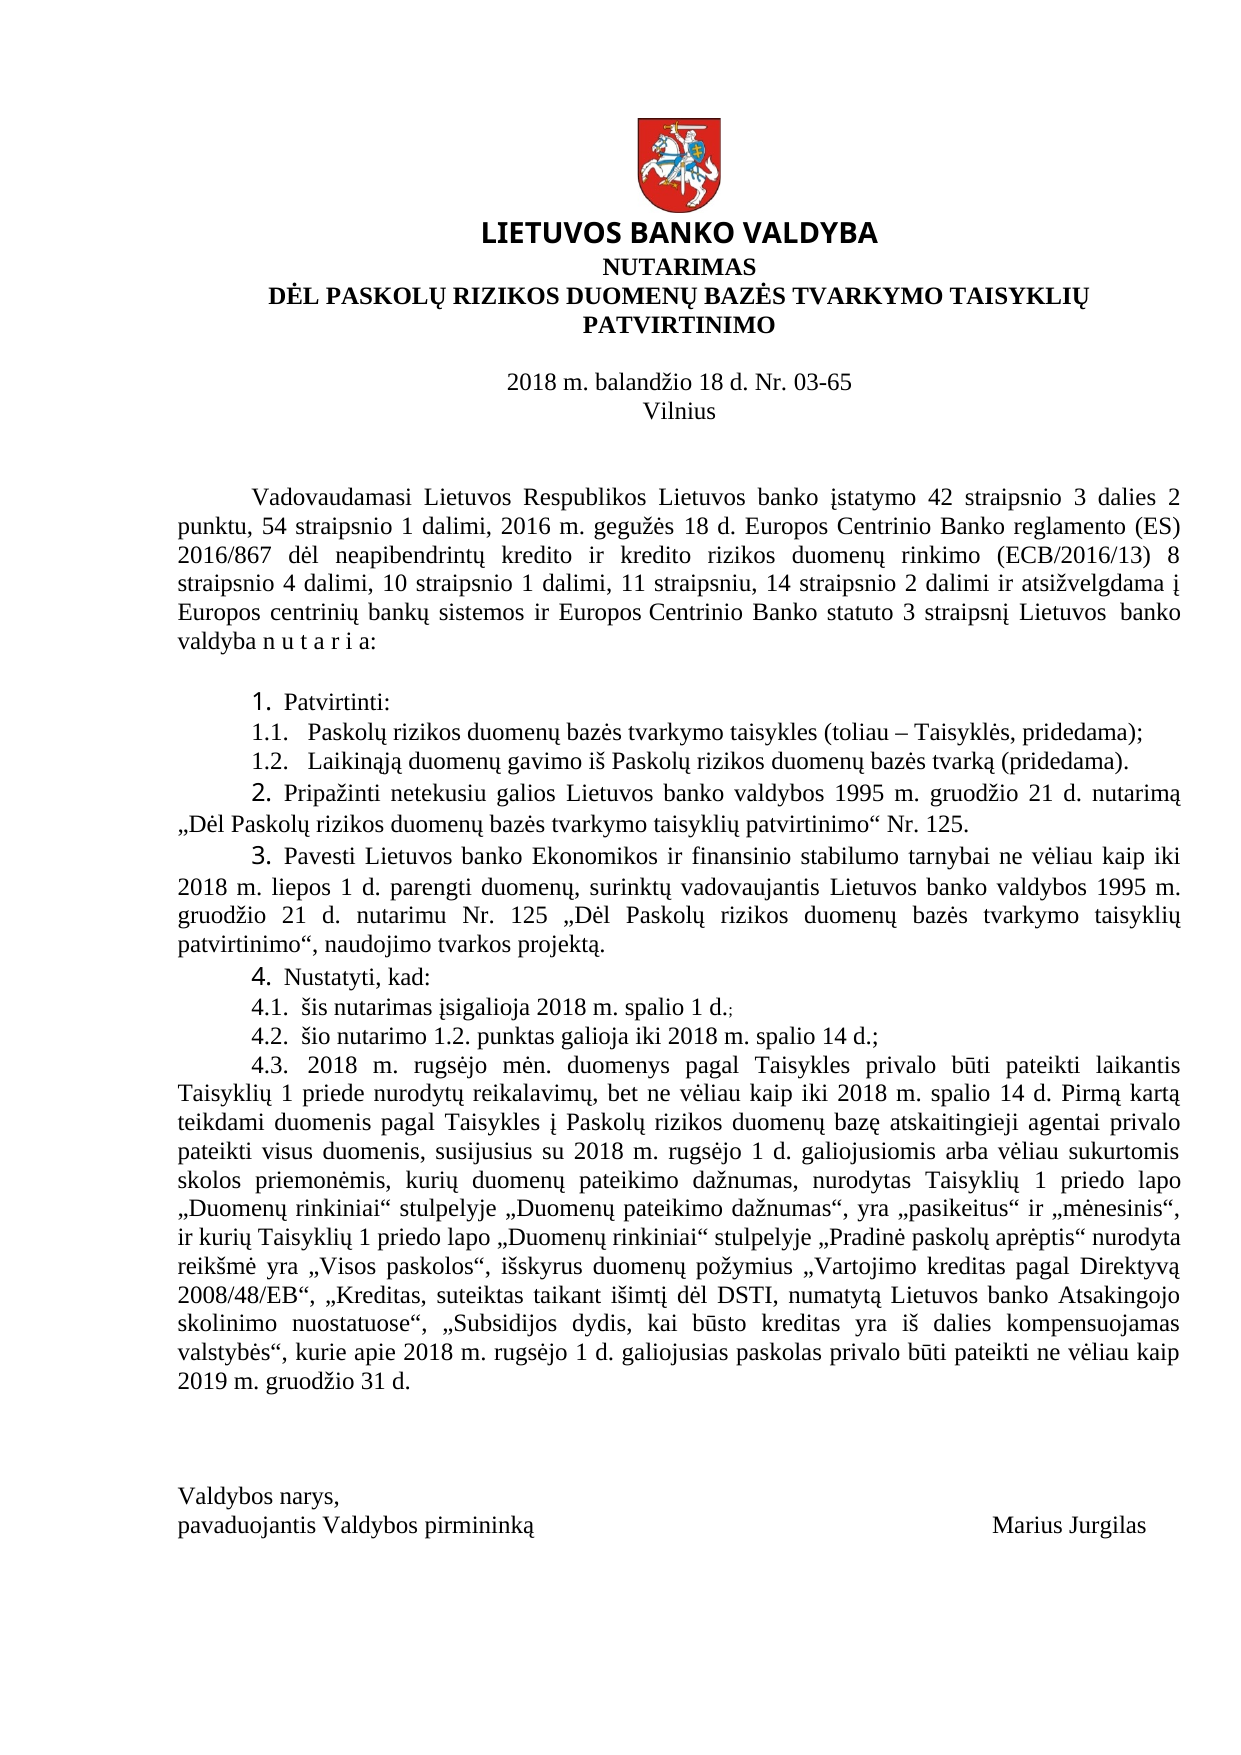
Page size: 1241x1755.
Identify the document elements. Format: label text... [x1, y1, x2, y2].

text 1.2. Laikinąją duomenų gavimo iš Paskolų rizikos duomenų bazės tvarką (pridedama). [177, 746, 1181, 775]
text Vilnius [177, 396, 1181, 425]
text NUTARIMAS [177, 252, 1181, 281]
text Valdybos narys, [177, 1481, 1181, 1510]
text 4.3. 2018 m. rugsėjo mėn. duomenys pagal Taisykles privalo būti pateikti laikantis Taisyklių 1 priede nurodytų reikalavimų, bet ne vėliau kaip iki 2018 m. spalio 14 d. Pirmą kartą teikdami duomenis pagal Taisykles į Paskolų rizikos duomenų bazę atskaitingieji agentai privalo pateikti visus duomenis, susijusius su 2018 m. rugsėjo 1 d. galiojusiomis arba vėliau sukurtomis skolos priemonėmis, kurių duomenų pateikimo dažnumas, nurodytas Taisyklių 1 priedo lapo „Duomenų rinkiniai“ stulpelyje „Duomenų pateikimo dažnumas“, yra „pasikeitus“ ir „mėnesinis“, ir kurių Taisyklių 1 priedo lapo „Duomenų rinkiniai“ stulpelyje „Pradinė paskolų aprėptis“ nurodyta reikšmė yra „Visos paskolos“, išskyrus duomenų požymius „Vartojimo kreditas pagal Direktyvą 2008/48/EB“, „Kreditas, suteiktas taikant išimtį dėl DSTI, numatytą Lietuvos banko Atsakingojo skolinimo nuostatuose“, „Subsidijos dydis, kai būsto kreditas yra iš dalies kompensuojamas valstybės“, kurie apie 2018 m. rugsėjo 1 d. galiojusias paskolas privalo būti pateikti ne vėliau kaip 2019 m. gruodžio 31 d. [177, 1050, 1181, 1395]
text Vadovaudamasi Lietuvos Respublikos Lietuvos banko įstatymo 42 straipsnio 3 dalies 2 punktu, 54 straipsnio 1 dalimi, 2016 m. gegužės 18 d. Europos Centrinio Banko reglamento (ES) 2016/867 dėl neapibendrintų kredito ir kredito rizikos duomenų rinkimo (ECB/2016/13) 8 straipsnio 4 dalimi, 10 straipsnio 1 dalimi, 11 straipsniu, 14 straipsnio 2 dalimi ir atsižvelgdama į Europos centrinių bankų sistemos ir Europos Centrinio Banko statuto 3 straipsnį Lietuvos banko valdyba n u t a r i a: [177, 482, 1181, 655]
text 4.2. šio nutarimo 1.2. punktas galioja iki 2018 m. spalio 14 d.; [177, 1021, 1181, 1050]
text 3. Pavesti Lietuvos banko Ekonomikos ir finansinio stabilumo tarnybai ne vėliau kaip iki 2018 m. liepos 1 d. parengti duomenų, surinktų vadovaujantis Lietuvos banko valdybos 1995 m. gruodžio 21 d. nutarimu Nr. 125 „Dėl Paskolų rizikos duomenų bazės tvarkymo taisyklių patvirtinimo“, naudojimo tvarkos projektą. [177, 838, 1181, 958]
text 2018 m. balandžio 18 d. Nr. 03-65 [177, 367, 1181, 396]
text 2. Pripažinti netekusiu galios Lietuvos banko valdybos 1995 m. gruodžio 21 d. nutarimą „Dėl Paskolų rizikos duomenų bazės tvarkymo taisyklių patvirtinimo“ Nr. 125. [177, 775, 1181, 838]
text LIETUVOS BANKO VALDYBA [177, 212, 1181, 252]
text pavaduojantis Valdybos pirmininką Marius Jurgilas [177, 1510, 1181, 1538]
text DĖL PASKOLŲ RIZIKOS DUOMENŲ BAZĖS TVARKYMO TAISYKLIŲ PATVIRTINIMO [177, 281, 1181, 338]
text 1.1. Paskolų rizikos duomenų bazės tvarkymo taisykles (toliau – Taisyklės, pridedama); [177, 717, 1181, 746]
text 4.1. šis nutarimas įsigalioja 2018 m. spalio 1 d.; [177, 992, 1181, 1021]
text 4. Nustatyti, kad: [177, 958, 1181, 992]
text 1. Patvirtinti: [177, 683, 1181, 717]
